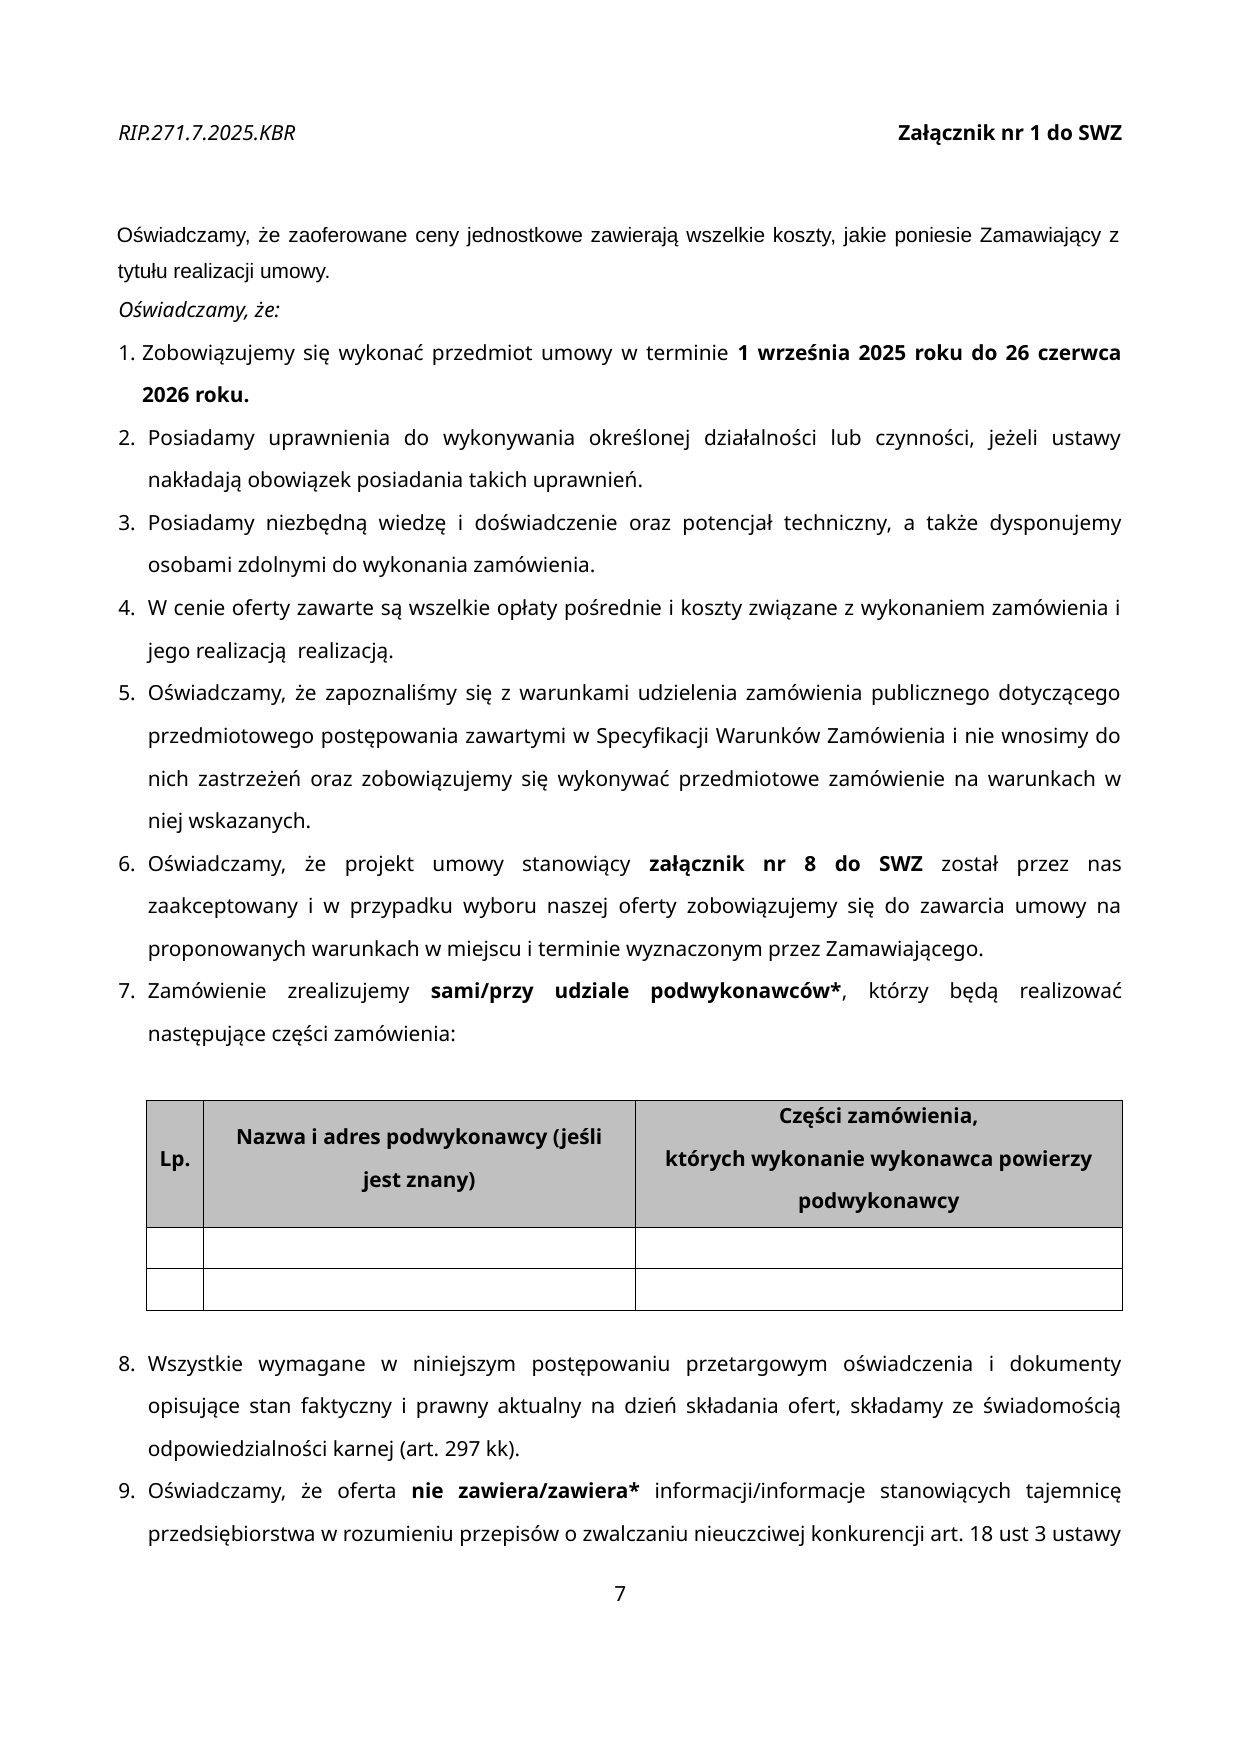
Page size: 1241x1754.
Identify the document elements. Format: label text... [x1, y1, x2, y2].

table_cell [147, 1269, 203, 1309]
table_cell [204, 1269, 635, 1309]
list Oświadczamy, że oferta nie zawiera/zawiera* informacji/informacje stanowiących tajemnicę przedsiębiorstwa w rozumieniu przepisów o zwalczaniu nieuczciwej konkurencji art. 18 ust 3 ustawy [118, 1477, 1122, 1548]
list Posiadamy niezbędną wiedzę i doświadczenie oraz potencjał techniczny, a także dysponujemy osobami zdolnymi do wykonania zamówienia. [118, 508, 1122, 579]
list W cenie oferty zawarte są wszelkie opłaty pośrednie i koszty związane z wykonaniem zamówienia i jego realizacją realizacją. [118, 593, 1122, 664]
list Posiadamy uprawnienia do wykonywania określonej działalności lub czynności, jeżeli ustawy nakładają obowiązek posiadania takich uprawnień. [118, 423, 1122, 494]
list Wszystkie wymagane w niniejszym postępowaniu przetargowym oświadczenia i dokumenty opisujące stan faktyczny i prawny aktualny na dzień składania ofert, składamy ze świadomością odpowiedzialności karnej (art. 297 kk). [118, 1349, 1122, 1462]
table_header Części zamówienia, których wykonanie wykonawca powierzy podwykonawcy [636, 1101, 1122, 1227]
table_cell [636, 1228, 1122, 1268]
table_cell [636, 1269, 1122, 1309]
list Oświadczamy, że projekt umowy stanowiący załącznik nr 8 do SWZ został przez nas zaakceptowany i w przypadku wyboru naszej oferty zobowiązujemy się do zawarcia umowy na proponowanych warunkach w miejscu i terminie wyznaczonym przez Zamawiającego. [118, 849, 1122, 962]
text Oświadczamy, że zaoferowane ceny jednostkowe zawierają wszelkie koszty, jakie poniesie Zamawiający z tytułu realizacji umowy. [117, 223, 1121, 283]
table_cell [147, 1228, 203, 1268]
table_cell [204, 1228, 635, 1268]
list Zamówienie zrealizujemy sami/przy udziale podwykonawców*, którzy będą realizować następujące części zamówienia: [118, 977, 1122, 1048]
list Zobowiązujemy się wykonać przedmiot umowy w terminie 1 września 2025 roku do 26 czerwca 2026 roku. [118, 338, 1122, 409]
list Oświadczamy, że zapoznaliśmy się z warunkami udzielenia zamówienia publicznego dotyczącego przedmiotowego postępowania zawartymi w Specyfikacji Warunków Zamówienia i nie wnosimy do nich zastrzeżeń oraz zobowiązujemy się wykonywać przedmiotowe zamówienie na warunkach w niej wskazanych. [118, 678, 1122, 835]
table_header Nazwa i adres podwykonawcy (jeśli jest znany) [204, 1101, 635, 1227]
table_header Lp. [147, 1101, 203, 1227]
text Oświadczamy, że: [118, 295, 1121, 323]
